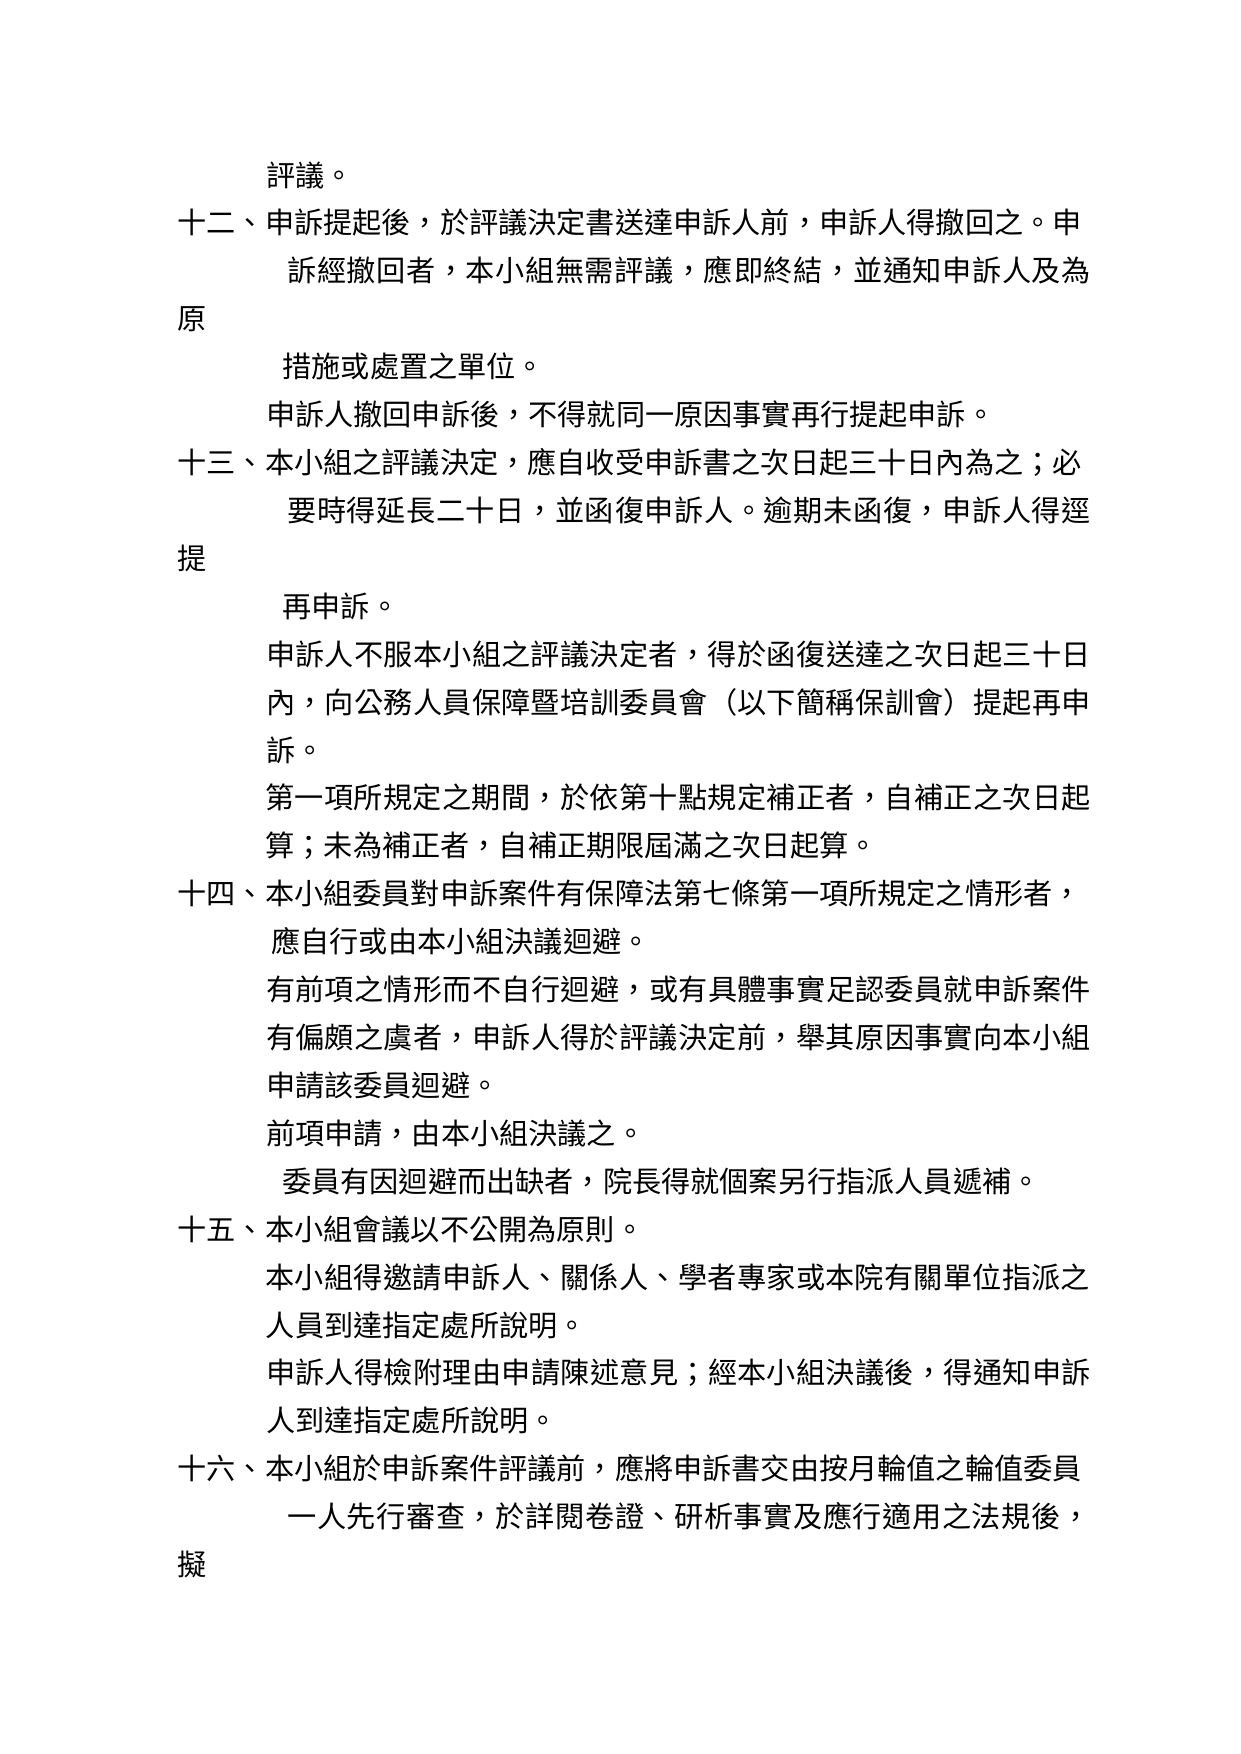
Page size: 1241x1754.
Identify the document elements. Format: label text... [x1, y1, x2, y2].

text 申訴人不服本小組之評議決定者，得於函復送達之次日起三十日內，向公務人員保障暨培訓委員會（以下簡稱保訓會）提起再申訴。 [266, 627, 1092, 771]
list 要時得延長二十日，並函復申訴人。逾期未函復，申訴人得逕提 [177, 483, 1092, 579]
text 本小組得邀請申訴人、關係人、學者專家或本院有關單位指派之人員到達指定處所說明。 [265, 1250, 1092, 1346]
list 訴經撤回者，本小組無需評議，應即終結，並通知申訴人及為原 [177, 243, 1092, 339]
text 第一項所規定之期間，於依第十點規定補正者，自補正之次日起算；未為補正者，自補正期限屆滿之次日起算。 [265, 771, 1092, 866]
text 有前項之情形而不自行迴避，或有具體事實足認委員就申訴案件有偏頗之虞者，申訴人得於評議決定前，舉其原因事實向本小組申請該委員迴避。 [266, 962, 1092, 1106]
list 十四、本小組委員對申訴案件有保障法第七條第一項所規定之情形者， [177, 866, 1092, 914]
text 申訴人撤回申訴後，不得就同一原因事實再行提起申訴。 [266, 387, 1092, 435]
list 十三、本小組之評議決定，應自收受申訴書之次日起三十日內為之；必 [177, 435, 1092, 483]
text 前項申請，由本小組決議之。 [266, 1106, 1092, 1154]
text 應自行或由本小組決議迴避。 [236, 914, 1092, 962]
list 措施或處置之單位。 [177, 339, 1092, 387]
list 再申訴。 [177, 579, 1092, 627]
list 一人先行審查，於詳閱卷證、研析事實及應行適用之法規後，擬 [177, 1489, 1092, 1585]
text 委員有因迴避而出缺者，院長得就個案另行指派人員遞補。 [177, 1154, 1092, 1202]
list 十二、申訴提起後，於評議決定書送達申訴人前，申訴人得撤回之。申 [177, 196, 1092, 243]
list 十六、本小組於申訴案件評議前，應將申訴書交由按月輪值之輪值委員 [177, 1441, 1092, 1489]
text 申訴人得檢附理由申請陳述意見；經本小組決議後，得通知申訴人到達指定處所說明。 [266, 1346, 1092, 1441]
text 評議。 [266, 148, 1092, 196]
list 十五、本小組會議以不公開為原則。 [177, 1202, 1092, 1250]
